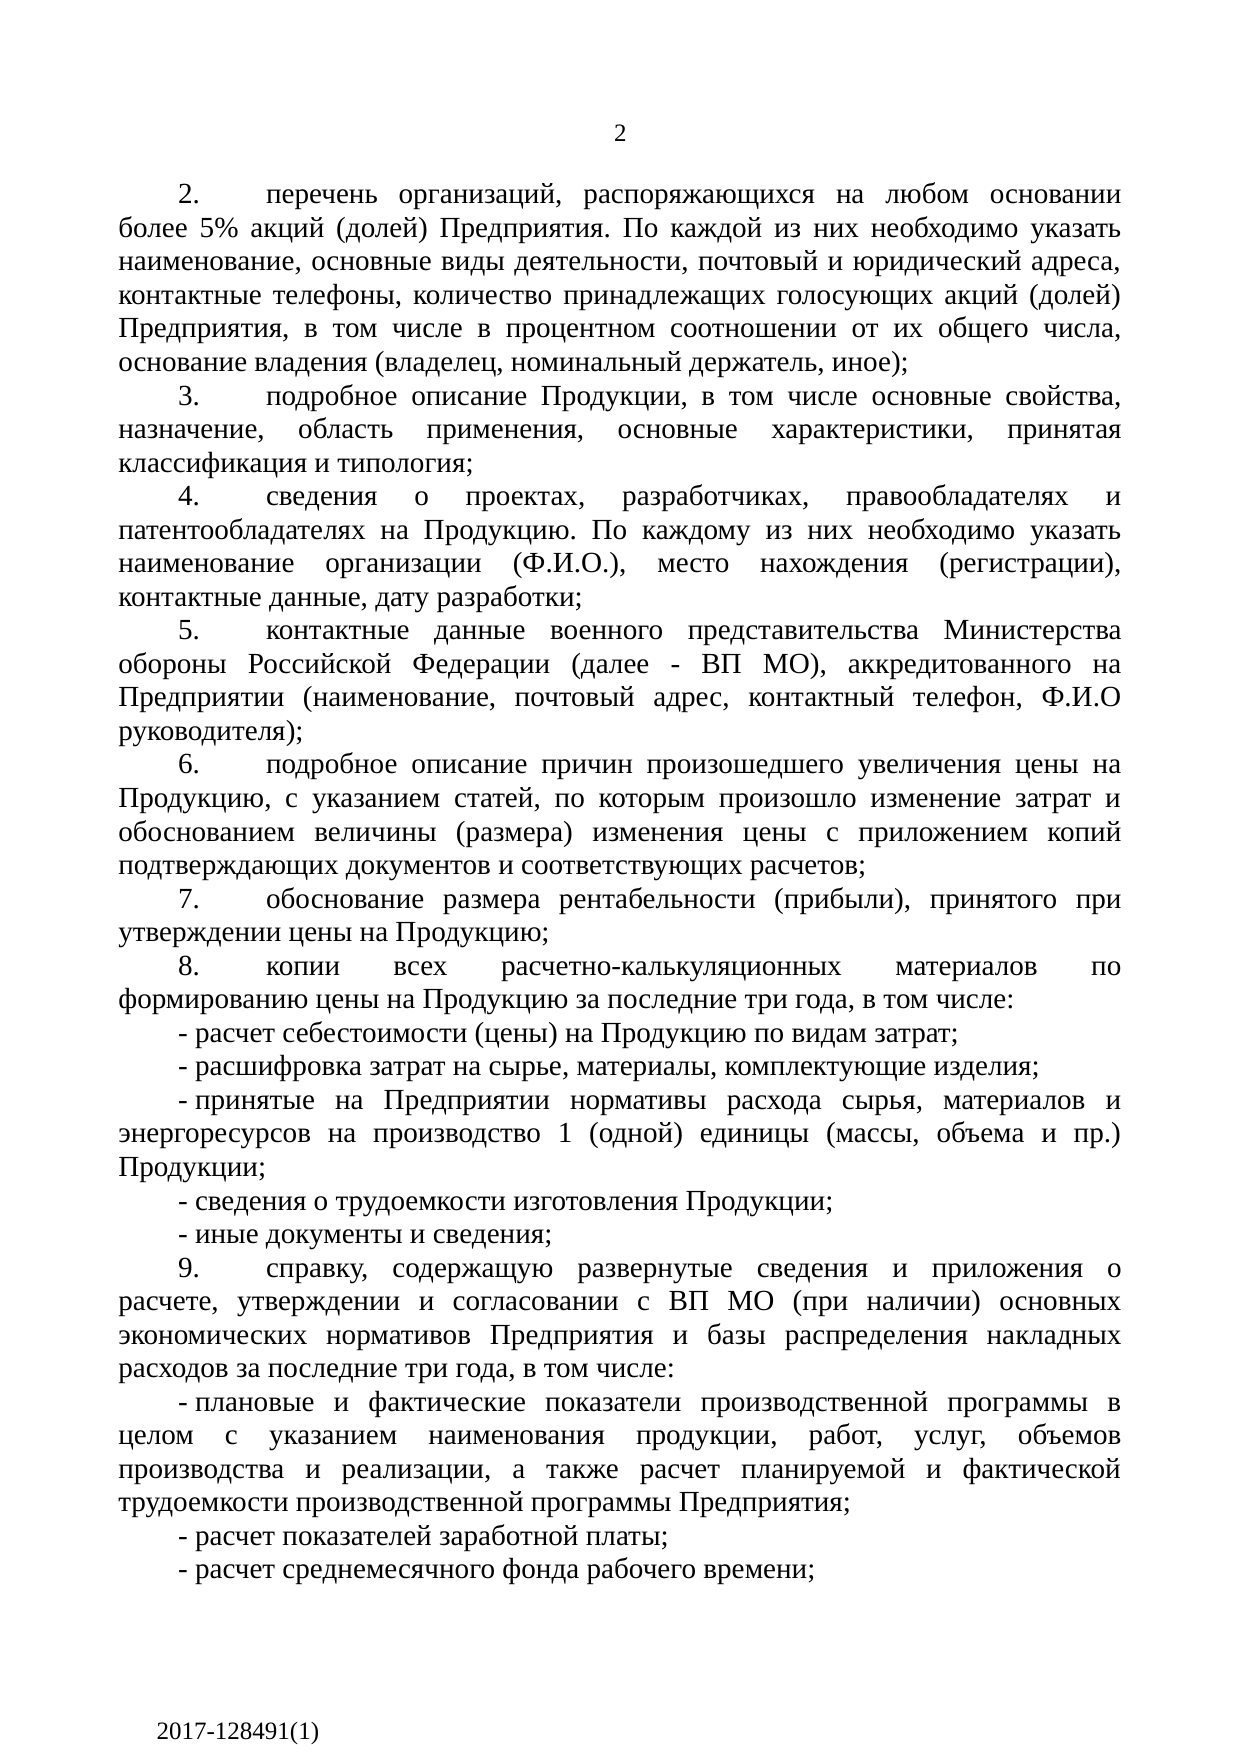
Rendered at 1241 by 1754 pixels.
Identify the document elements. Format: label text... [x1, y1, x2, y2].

text - расчет среднемесячного фонда рабочего времени; [118, 1552, 1122, 1585]
text - сведения о трудоемкости изготовления Продукции; [118, 1183, 1122, 1216]
text 9. справку, содержащую развернутые сведения и приложения о расчете, утверждении и согласовании с ВП МО (при наличии) основных экономических нормативов Предприятия и базы распределения накладных расходов за последние три года, в том числе: [118, 1250, 1122, 1384]
text - принятые на Предприятии нормативы расхода сырья, материалов и энергоресурсов на производство 1 (одной) единицы (массы, объема и пр.) Продукции; [118, 1082, 1122, 1183]
text - расчет себестоимости (цены) на Продукцию по видам затрат; [118, 1015, 1122, 1048]
text - плановые и фактические показатели производственной программы в целом с указанием наименования продукции, работ, услуг, объемов производства и реализации, а также расчет планируемой и фактической трудоемкости производственной программы Предприятия; [118, 1384, 1122, 1518]
text 3. подробное описание Продукции, в том числе основные свойства, назначение, область применения, основные характеристики, принятая классификация и типология; [118, 378, 1122, 478]
text - иные документы и сведения; [118, 1216, 1122, 1250]
text 6. подробное описание причин произошедшего увеличения цены на Продукцию, с указанием статей, по которым произошло изменение затрат и обоснованием величины (размера) изменения цены с приложением копий подтверждающих документов и соответствующих расчетов; [118, 747, 1122, 881]
text 7. обоснование размера рентабельности (прибыли), принятого при утверждении цены на Продукцию; [118, 881, 1122, 948]
text 4. сведения о проектах, разработчиках, правообладателях и патентообладателях на Продукцию. По каждому из них необходимо указать наименование организации (Ф.И.О.), место нахождения (регистрации), контактные данные, дату разработки; [118, 478, 1122, 612]
text 2. перечень организаций, распоряжающихся на любом основании более 5% акций (долей) Предприятия. По каждой из них необходимо указать наименование, основные виды деятельности, почтовый и юридический адреса, контактные телефоны, количество принадлежащих голосующих акций (долей) Предприятия, в том числе в процентном соотношении от их общего числа, основание владения (владелец, номинальный держатель, иное); [118, 176, 1122, 378]
text - расшифровка затрат на сырье, материалы, комплектующие изделия; [118, 1048, 1122, 1082]
text - расчет показателей заработной платы; [118, 1518, 1122, 1552]
text 5. контактные данные военного представительства Министерства обороны Российской Федерации (далее - ВП МО), аккредитованного на Предприятии (наименование, почтовый адрес, контактный телефон, Ф.И.О руководителя); [118, 612, 1122, 747]
text 8. копии всех расчетно-калькуляционных материалов по формированию цены на Продукцию за последние три года, в том числе: [118, 948, 1122, 1015]
